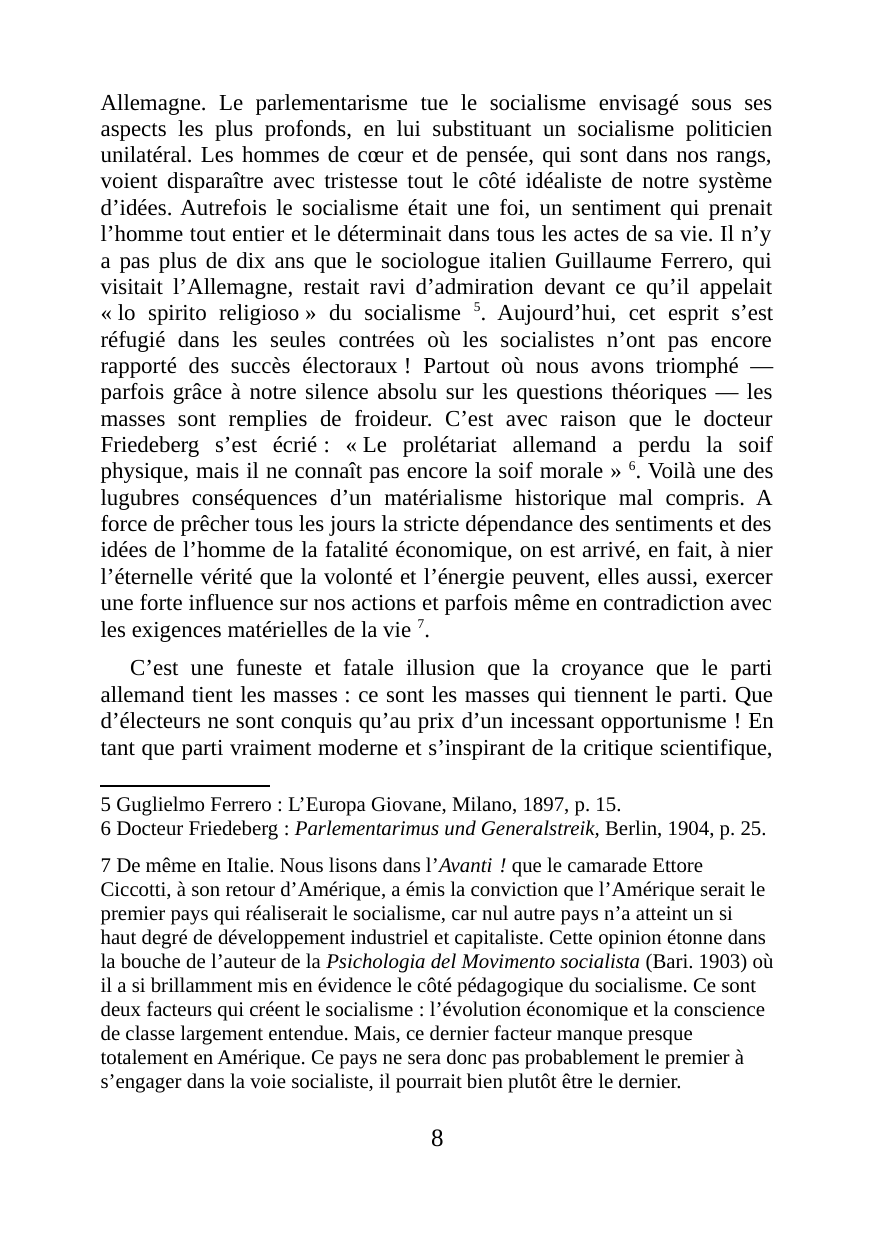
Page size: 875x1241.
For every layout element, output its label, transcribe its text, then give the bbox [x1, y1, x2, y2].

text De même en Italie. Nous lisons dans l’Avanti ! que le camarade Ettore Ciccotti, à son retour d’Amérique, a émis la conviction que l’Amérique serait le premier pays qui réaliserait le socialisme, car nul autre pays n’a atteint un si haut degré de développement industriel et capitaliste. Cette opinion étonne dans la bouche de l’auteur de la Psichologia del Movimento socialista (Bari. 1903) où il a si brillamment mis en évidence le côté pédagogique du socialisme. Ce sont deux facteurs qui créent le socialisme : l’évolution économique et la conscience de classe largement entendue. Mais, ce dernier facteur manque presque totalement en Amérique. Ce pays ne sera donc pas probablement le premier à s’engager dans la voie socialiste, il pourrait bien plutôt être le dernier. [100, 853, 774, 1093]
text Allemagne. Le parlementarisme tue le socialisme envisagé sous ses aspects les plus profonds, en lui substituant un socialisme politicien unilatéral. Les hommes de cœur et de pensée, qui sont dans nos rangs, voient disparaître avec tristesse tout le côté idéaliste de notre système d’idées. Autrefois le socialisme était une foi, un sentiment qui prenait l’homme tout entier et le déterminait dans tous les actes de sa vie. Il n’y a pas plus de dix ans que le sociologue italien Guillaume Ferrero, qui visitait l’Allemagne, restait ravi d’admiration devant ce qu’il appelait « lo spirito religioso » du socialisme . Aujourd’hui, cet esprit s’est réfugié dans les seules contrées où les socialistes n’ont pas encore rapporté des succès électoraux ! Partout où nous avons triomphé — parfois grâce à notre silence absolu sur les questions théoriques — les masses sont remplies de froideur. C’est avec raison que le docteur Friedeberg s’est écrié : « Le prolétariat allemand a perdu la soif physique, mais il ne connaît pas encore la soif morale » . Voilà une des lugubres conséquences d’un matérialisme historique mal compris. A force de prêcher tous les jours la stricte dépendance des sentiments et des idées de l’homme de la fatalité économique, on est arrivé, en fait, à nier l’éternelle vérité que la volonté et l’énergie peuvent, elles aussi, exercer une forte influence sur nos actions et parfois même en contradiction avec les exigences matérielles de la vie . [100, 88, 774, 642]
text Guglielmo Ferrero : L’Europa Giovane, Milano, 1897, p. 15. [100, 792, 774, 816]
text Docteur Friedeberg : Parlementarimus und Generalstreik, Berlin, 1904, p. 25. [100, 816, 774, 840]
text C’est une funeste et fatale illusion que la croyance que le parti allemand tient les masses : ce sont les masses qui tiennent le parti. Que d’électeurs ne sont conquis qu’au prix d’un incessant opportunisme ! En tant que parti vraiment moderne et s’inspirant de la critique scientifique, [100, 654, 774, 760]
